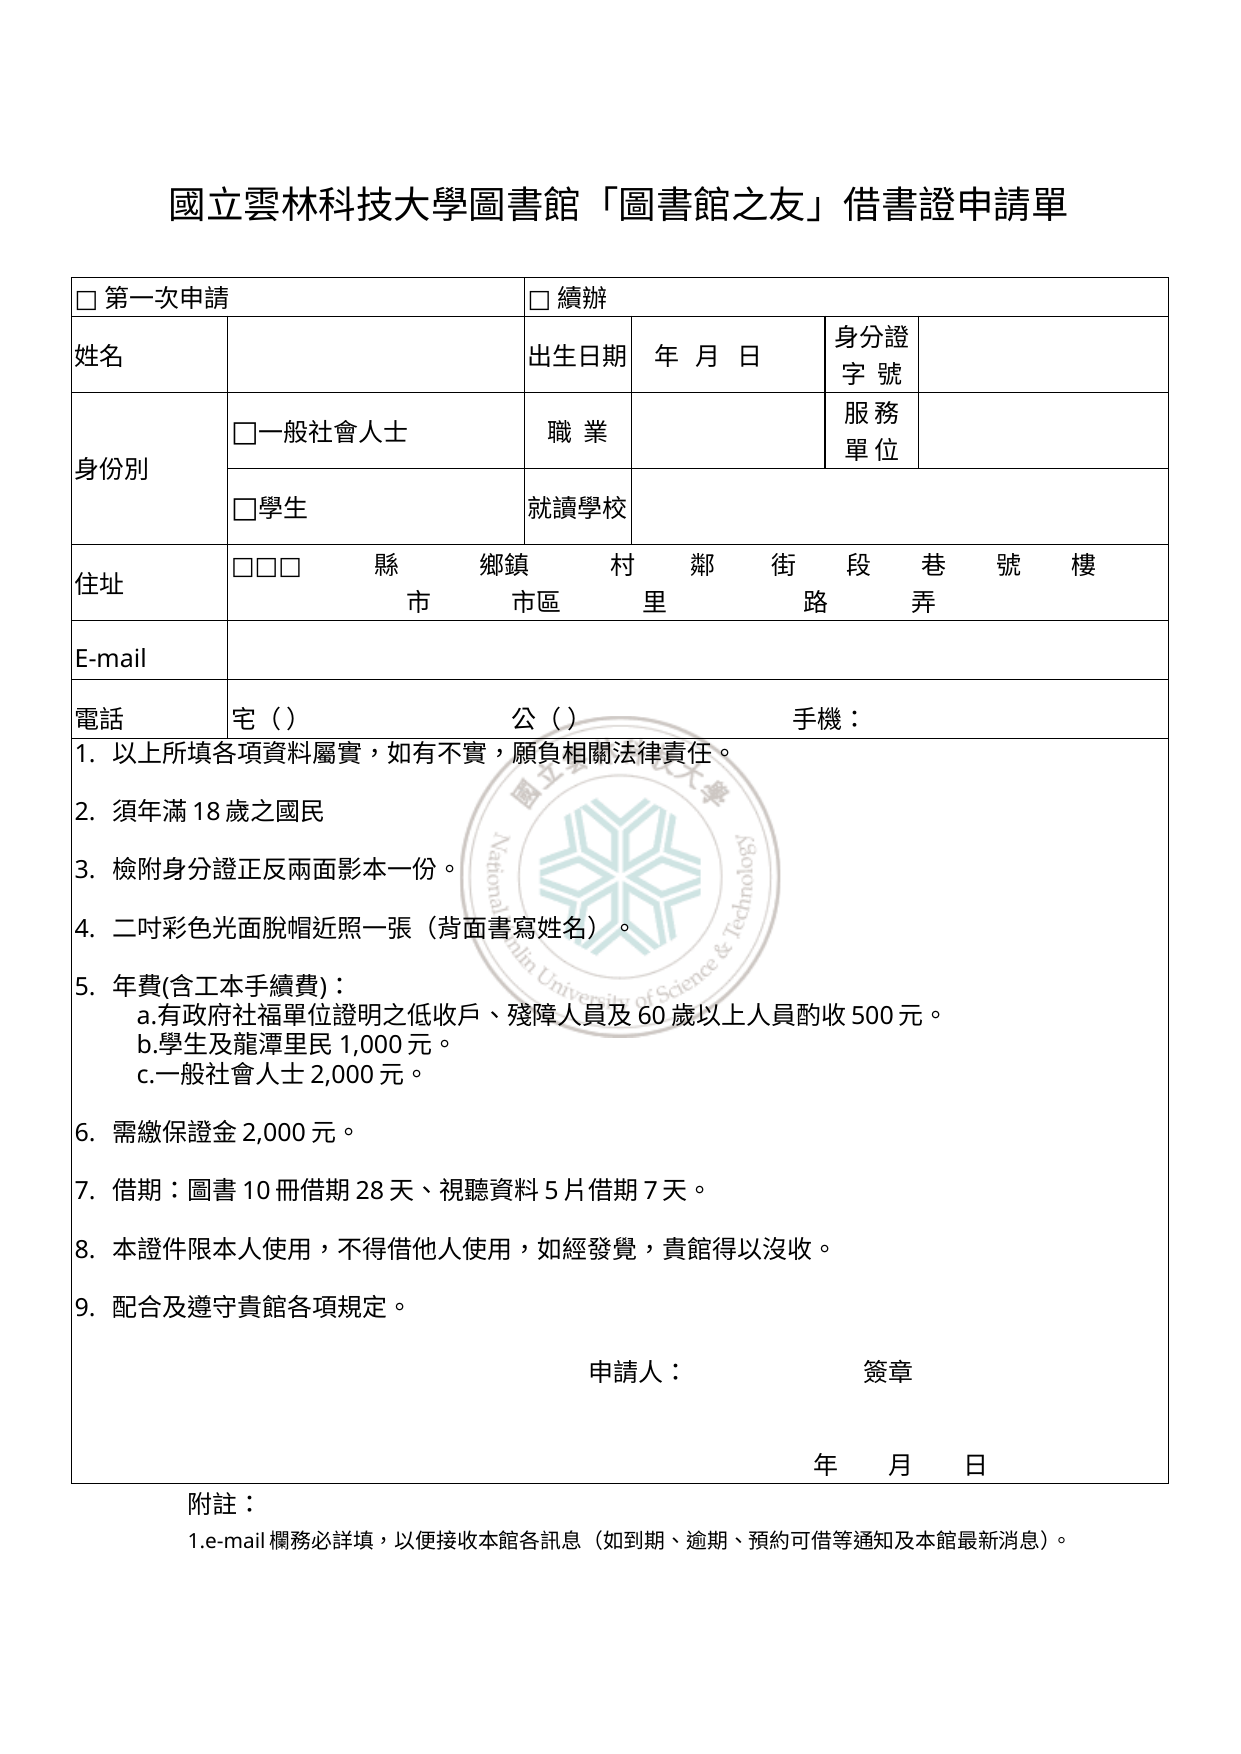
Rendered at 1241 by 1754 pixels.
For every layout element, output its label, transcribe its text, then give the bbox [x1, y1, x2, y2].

table_cell 身分證字 號 [826, 317, 918, 392]
picture [463, 1011, 476, 1016]
picture [459, 716, 781, 738]
table_cell 就讀學校 [525, 469, 631, 544]
table_cell [632, 393, 824, 468]
table_cell 年 月 日 [632, 317, 824, 392]
table_header □ 第一次申請 [72, 278, 524, 316]
table_cell [919, 317, 1168, 392]
table_cell 職 業 [525, 393, 631, 468]
table_cell 宅（ ） 公（ ） 手機： [228, 680, 1168, 738]
table_cell □□□ 縣 鄉鎮 村 鄰 街 段 巷 號 樓 市 市區 里 路 弄 [228, 545, 1168, 620]
table_cell [919, 393, 1168, 468]
table_cell 身份別 [72, 393, 227, 544]
table_header □ 續辦 [525, 278, 1168, 316]
table_cell □學生 [228, 469, 524, 544]
table_cell E-mail [72, 621, 227, 679]
table_cell 電話 [72, 680, 227, 738]
table_cell [228, 317, 524, 392]
table_cell □一般社會人士 [228, 393, 524, 468]
table_header 國立雲林科技大學圖書館「圖書館之友」借書證申請單 [94, 165, 1144, 239]
table_cell 姓名 [72, 317, 227, 392]
table_cell 以上所填各項資料屬實，如有不實，願負相關法律責任。 須年滿18歲之國民 檢附身分證正反兩面影本一份。 二吋彩色光面脫帽近照一張（背面書寫姓名）。 年費(含工本手續費)： a.有政府社福單位證明之低收戶、殘障人員及60歲以上人員酌收500元。 b.學生及龍潭里民1,000元。 c.一般社會人士2,000元。 需繳保證金2,000元。 借期：圖書10冊借期28天、視聽資料5片借期7天。 本證件限本人使用，不得借他人使用，如經發覺，貴館得以沒收。 配合及遵守貴館各項規定。 申請人： 簽章 年 月 日 [72, 739, 1168, 1483]
table_cell 住址 [72, 545, 227, 620]
table_cell [632, 469, 1168, 544]
text 1.e-mail欄務必詳填，以便接收本館各訊息（如到期、逾期、預約可借等通知及本館最新消息）。但如欲詳知本館各項規定及訊息，煩請上網到本館網頁瀏覽及查詢。 [187, 1521, 1053, 1559]
text 附註： [187, 1484, 1053, 1521]
picture [459, 739, 781, 1038]
table_cell [228, 621, 1168, 679]
table_cell 服 務 單 位 [826, 393, 918, 468]
table_cell 出生日期 [525, 317, 631, 392]
